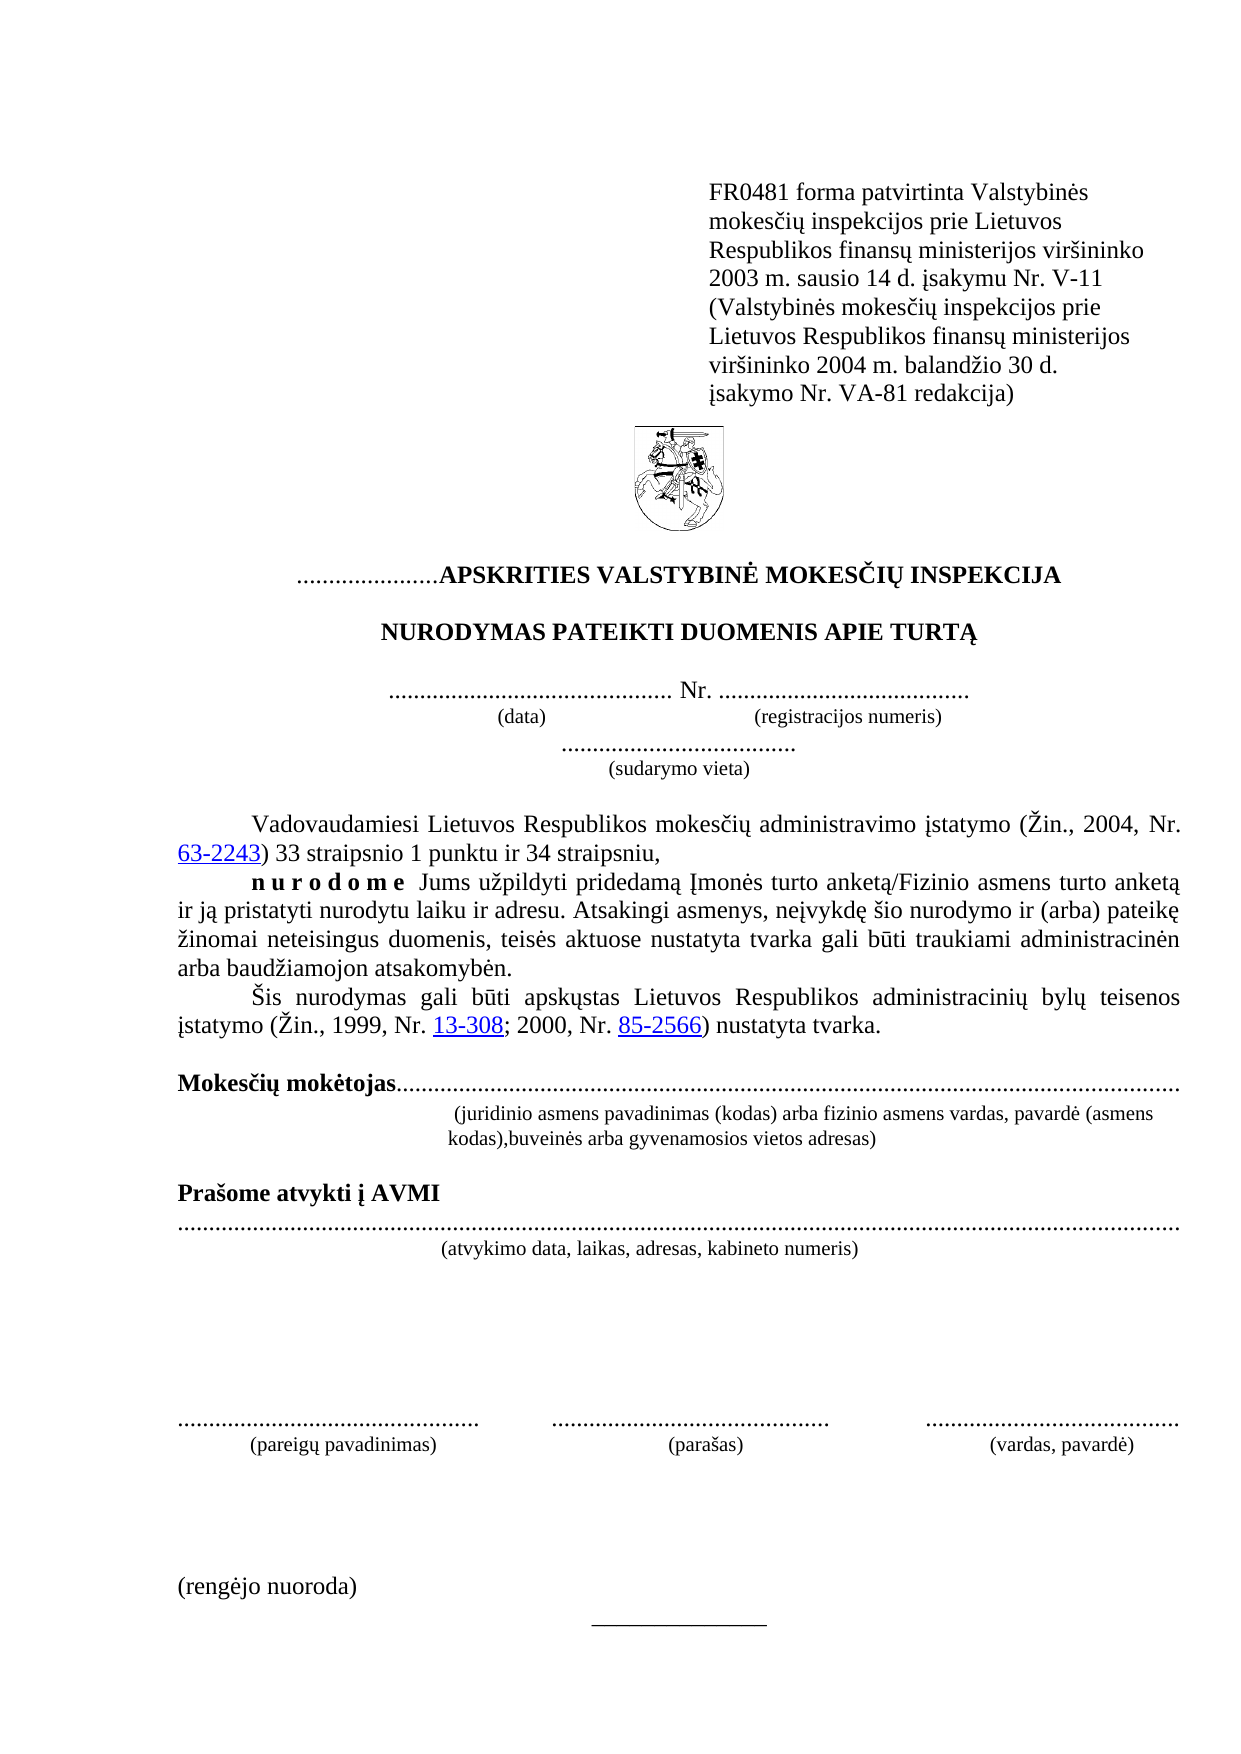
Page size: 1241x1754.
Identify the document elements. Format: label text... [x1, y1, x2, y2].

text Šis nurodymas gali būti apskųstas Lietuvos Respublikos administracinių bylų teisenos įstatymo (Žin., 1999, Nr. 13-308; 2000, Nr. 85-2566) nustatyta tvarka. [177, 982, 1181, 1039]
text (pareigų pavadinimas) (parašas) (vardas, pavardė) [177, 1432, 1181, 1456]
text (rengėjo nuoroda) [177, 1571, 1181, 1600]
text (atvykimo data, laikas, adresas, kabineto numeris) [177, 1236, 1181, 1260]
text (data) (registracijos numeris) [177, 703, 1181, 728]
text Respublikos finansų ministerijos viršininko [177, 235, 1181, 263]
text nurodome Jums užpildyti pridedamą Įmonės turto anketą/Fizinio asmens turto anketą ir ją pristatyti nurodytu laiku ir adresu. Atsakingi asmenys, neįvykdę šio nurodymo ir (arba) pateikę žinomai neteisingus duomenis, teisės aktuose nustatyta tvarka gali būti traukiami administracinėn arba baudžiamojon atsakomybėn. [177, 867, 1181, 982]
text (Valstybinės mokesčių inspekcijos prie [177, 292, 1181, 321]
text viršininko 2004 m. balandžio 30 d. [177, 350, 1181, 378]
text NURODYMAS PATEIKTI DUOMENIS APIE TURTĄ [177, 617, 1181, 646]
text Vadovaudamiesi Lietuvos Respublikos mokesčių administravimo įstatymo (Žin., 2004, Nr. 63-2243) 33 straipsnio 1 punktu ir 34 straipsniu, [177, 809, 1181, 867]
text įsakymo Nr. VA-81 redakcija) [177, 378, 1181, 407]
text (juridinio asmens pavadinimas (kodas) arba fizinio asmens vardas, pavardė (asmens kodas),buveinės arba gyvenamosios vietos adresas) [448, 1097, 1181, 1149]
text Nr. [177, 675, 1181, 703]
text Prašome atvykti į AVMI [177, 1178, 1181, 1207]
text ______________ [177, 1600, 1181, 1629]
text (sudarymo vieta) [177, 756, 1181, 780]
text Mokesčių mokėtojas [177, 1068, 1181, 1097]
text Lietuvos Respublikos finansų ministerijos [177, 321, 1181, 350]
text mokesčių inspekcijos prie Lietuvos [177, 206, 1181, 235]
text FR0481 forma patvirtinta Valstybinės [177, 177, 1181, 206]
text 2003 m. sausio 14 d. įsakymu Nr. V-11 [177, 263, 1181, 292]
text APSKRITIES VALSTYBINĖ MOKESČIŲ INSPEKCIJA [177, 560, 1181, 588]
